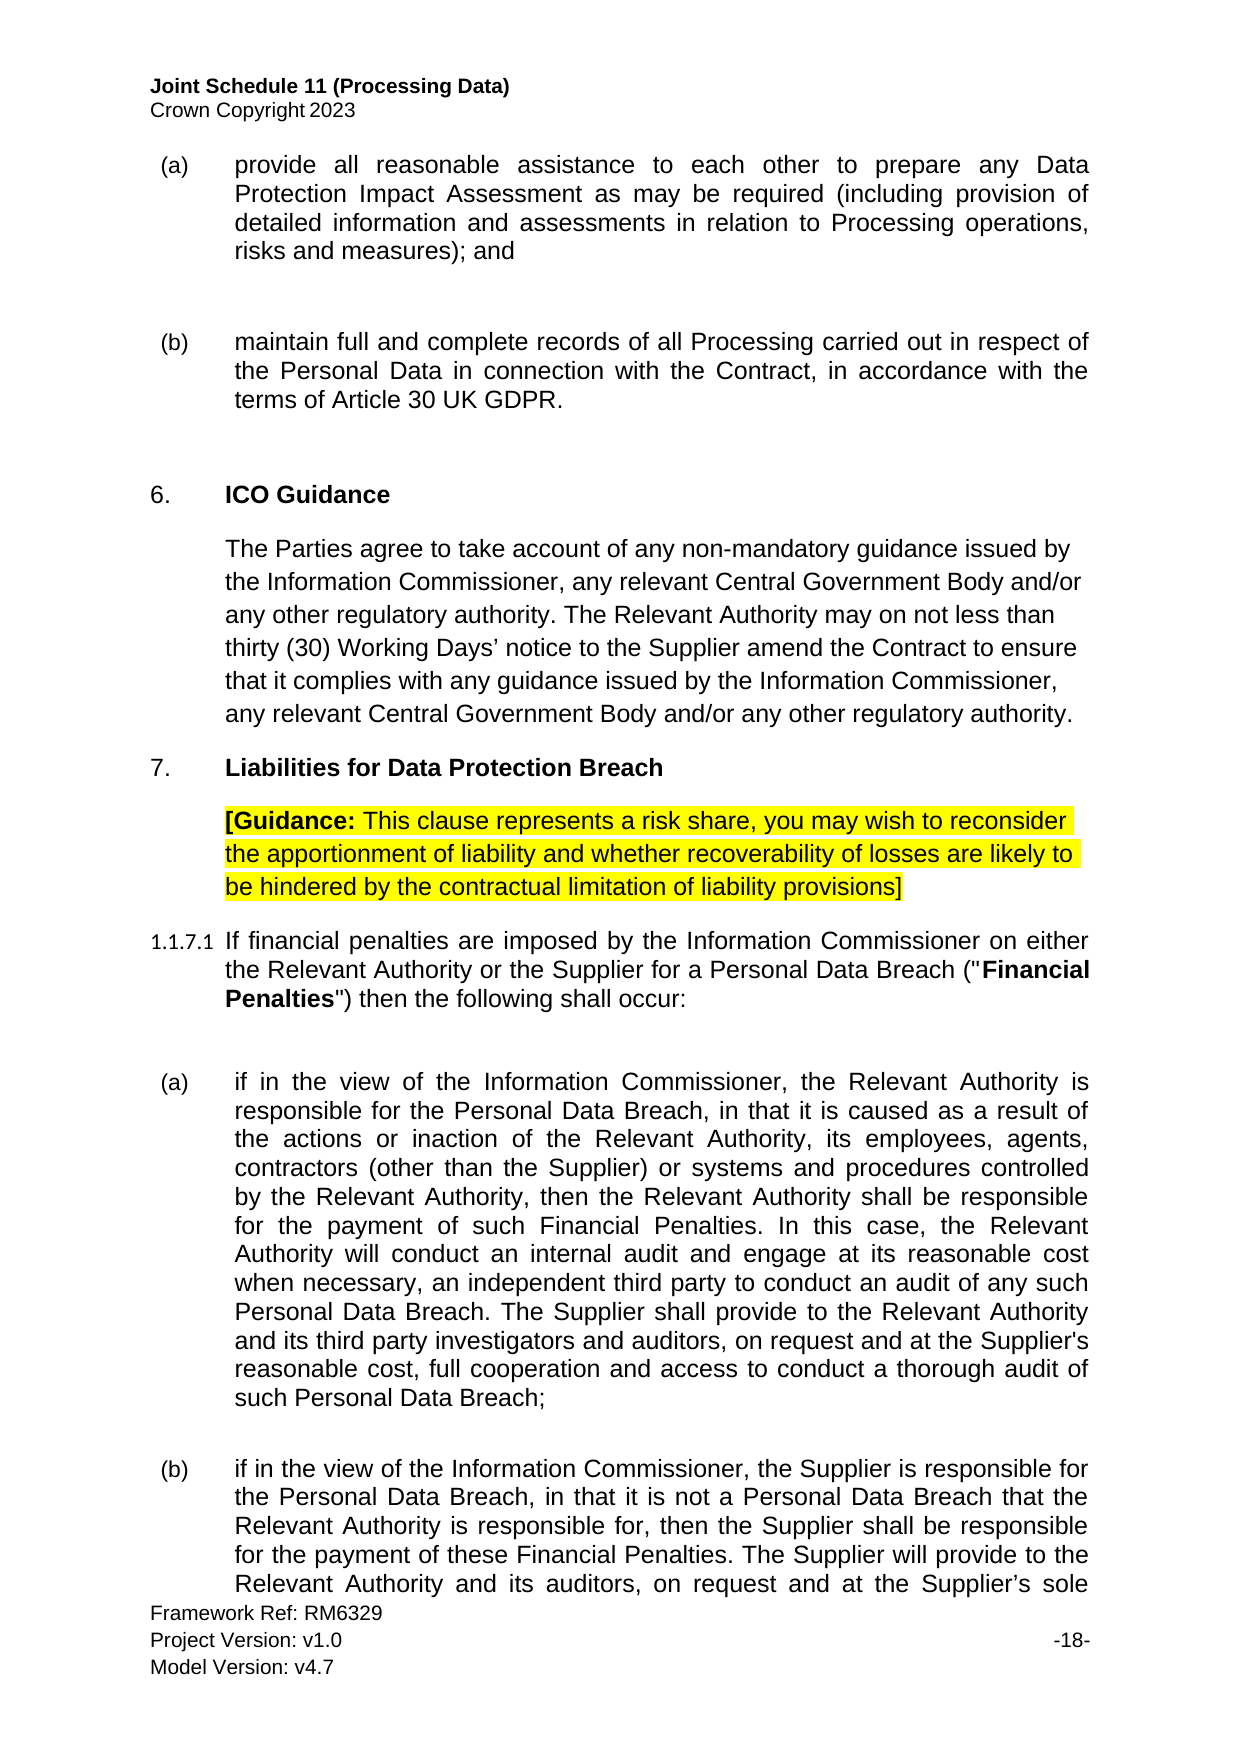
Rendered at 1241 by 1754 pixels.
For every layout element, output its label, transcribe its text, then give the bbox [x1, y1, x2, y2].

list if in the view of the Information Commissioner, the Relevant Authority is responsible for the Personal Data Breach, in that it is caused as a result of the actions or inaction of the Relevant Authority, its employees, agents, contractors (other than the Supplier) or systems and procedures controlled by the Relevant Authority, then the Relevant Authority shall be responsible for the payment of such Financial Penalties. In this case, the Relevant Authority will conduct an internal audit and engage at its reasonable cost when necessary, an independent third party to conduct an audit of any such Personal Data Breach. The Supplier shall provide to the Relevant Authority and its third party investigators and auditors, on request and at the Supplier's reasonable cost, full cooperation and access to conduct a thorough audit of such Personal Data Breach; [160, 1067, 1090, 1412]
list Liabilities for Data Protection Breach [150, 752, 1090, 781]
text The Parties agree to take account of any non-mandatory guidance issued by the Information Commissioner, any relevant Central Government Body and/or any other regulatory authority. The Relevant Authority may on not less than thirty (30) Working Days’ notice to the Supplier amend the Contract to ensure that it complies with any guidance issued by the Information Commissioner, any relevant Central Government Body and/or any other regulatory authority. [225, 533, 1090, 727]
list provide all reasonable assistance to each other to prepare any Data Protection Impact Assessment as may be required (including provision of detailed information and assessments in relation to Processing operations, risks and measures); and [160, 150, 1090, 265]
list If financial penalties are imposed by the Information Commissioner on either the Relevant Authority or the Supplier for a Personal Data Breach ("Financial Penalties") then the following shall occur: [150, 926, 1090, 1013]
list ICO Guidance [150, 480, 1090, 508]
list if in the view of the Information Commissioner, the Supplier is responsible for the Personal Data Breach, in that it is not a Personal Data Breach that the Relevant Authority is responsible for, then the Supplier shall be responsible for the payment of these Financial Penalties. The Supplier will provide to the Relevant Authority and its auditors, on request and at the Supplier’s sole [160, 1454, 1090, 1597]
list maintain full and complete records of all Processing carried out in respect of the Personal Data in connection with the Contract, in accordance with the terms of Article 30 UK GDPR. [160, 327, 1090, 413]
text [Guidance: This clause represents a risk share, you may wish to reconsider the apportionment of liability and whether recoverability of losses are likely to be hindered by the contractual limitation of liability provisions] [225, 806, 1090, 901]
